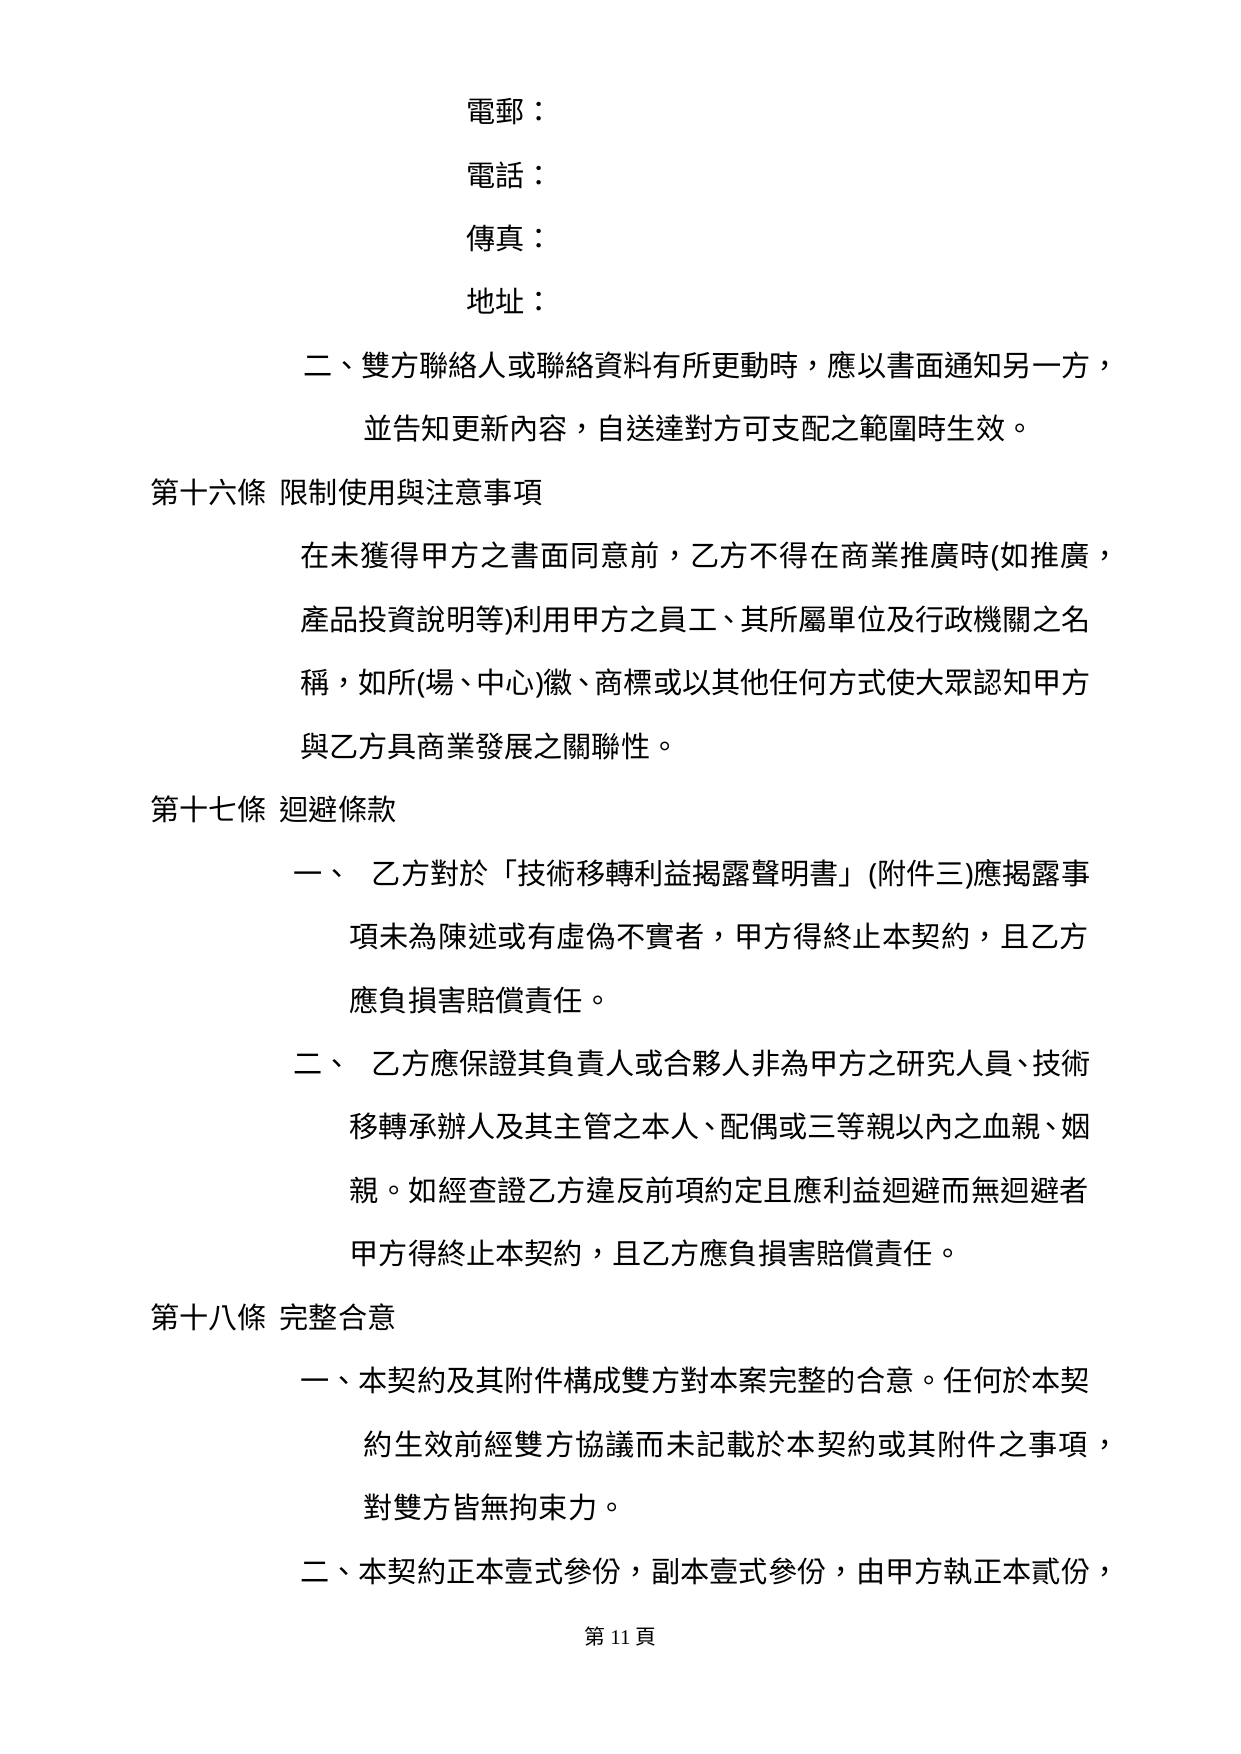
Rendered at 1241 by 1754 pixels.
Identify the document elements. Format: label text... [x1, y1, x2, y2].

list 乙方對於「技術移轉利益揭露聲明書」(附件三)應揭露事項未為陳述或有虛偽不實者，甲方得終止本契約，且乙方應負損害賠償責任。 [293, 850, 1090, 1019]
list 乙方應保證其負責人或合夥人非為甲方之研究人員、技術移轉承辦人及其主管之本人、配偶或三等親以內之血親、姻親。如經查證乙方違反前項約定且應利益迴避而無迴避者，甲方得終止本契約，且乙方應負損害賠償責任。 [293, 1041, 1090, 1273]
text 地址： [375, 279, 1090, 321]
text 一、本契約及其附件構成雙方對本案完整的合意。任何於本契約生效前經雙方協議而未記載於本契約或其附件之事項，對雙方皆無拘束力。 [300, 1358, 1090, 1527]
text 二、本契約正本壹式參份，副本壹式參份，由甲方執正本貳份，乙方執正本壹份為憑，副本由甲方執存參份。 [300, 1548, 1090, 1590]
text 電話： [375, 152, 1090, 194]
text 電郵： [375, 89, 1090, 131]
subtitle 第十八條 完整合意 [150, 1294, 1090, 1337]
text 第十七條 迴避條款 [150, 787, 1090, 829]
text 傳真： [375, 216, 1090, 258]
subtitle 第十六條 限制使用與注意事項 [150, 469, 1090, 512]
text 在未獲得甲方之書面同意前，乙方不得在商業推廣時(如推廣，產品投資說明等)利用甲方之員工、其所屬單位及行政機關之名稱，如所(場、中心)徽、商標或以其他任何方式使大眾認知甲方與乙方具商業發展之關聯性。 [300, 533, 1090, 766]
text 二、雙方聯絡人或聯絡資料有所更動時，應以書面通知另一方，並告知更新內容，自送達對方可支配之範圍時生效。 [304, 342, 1090, 448]
